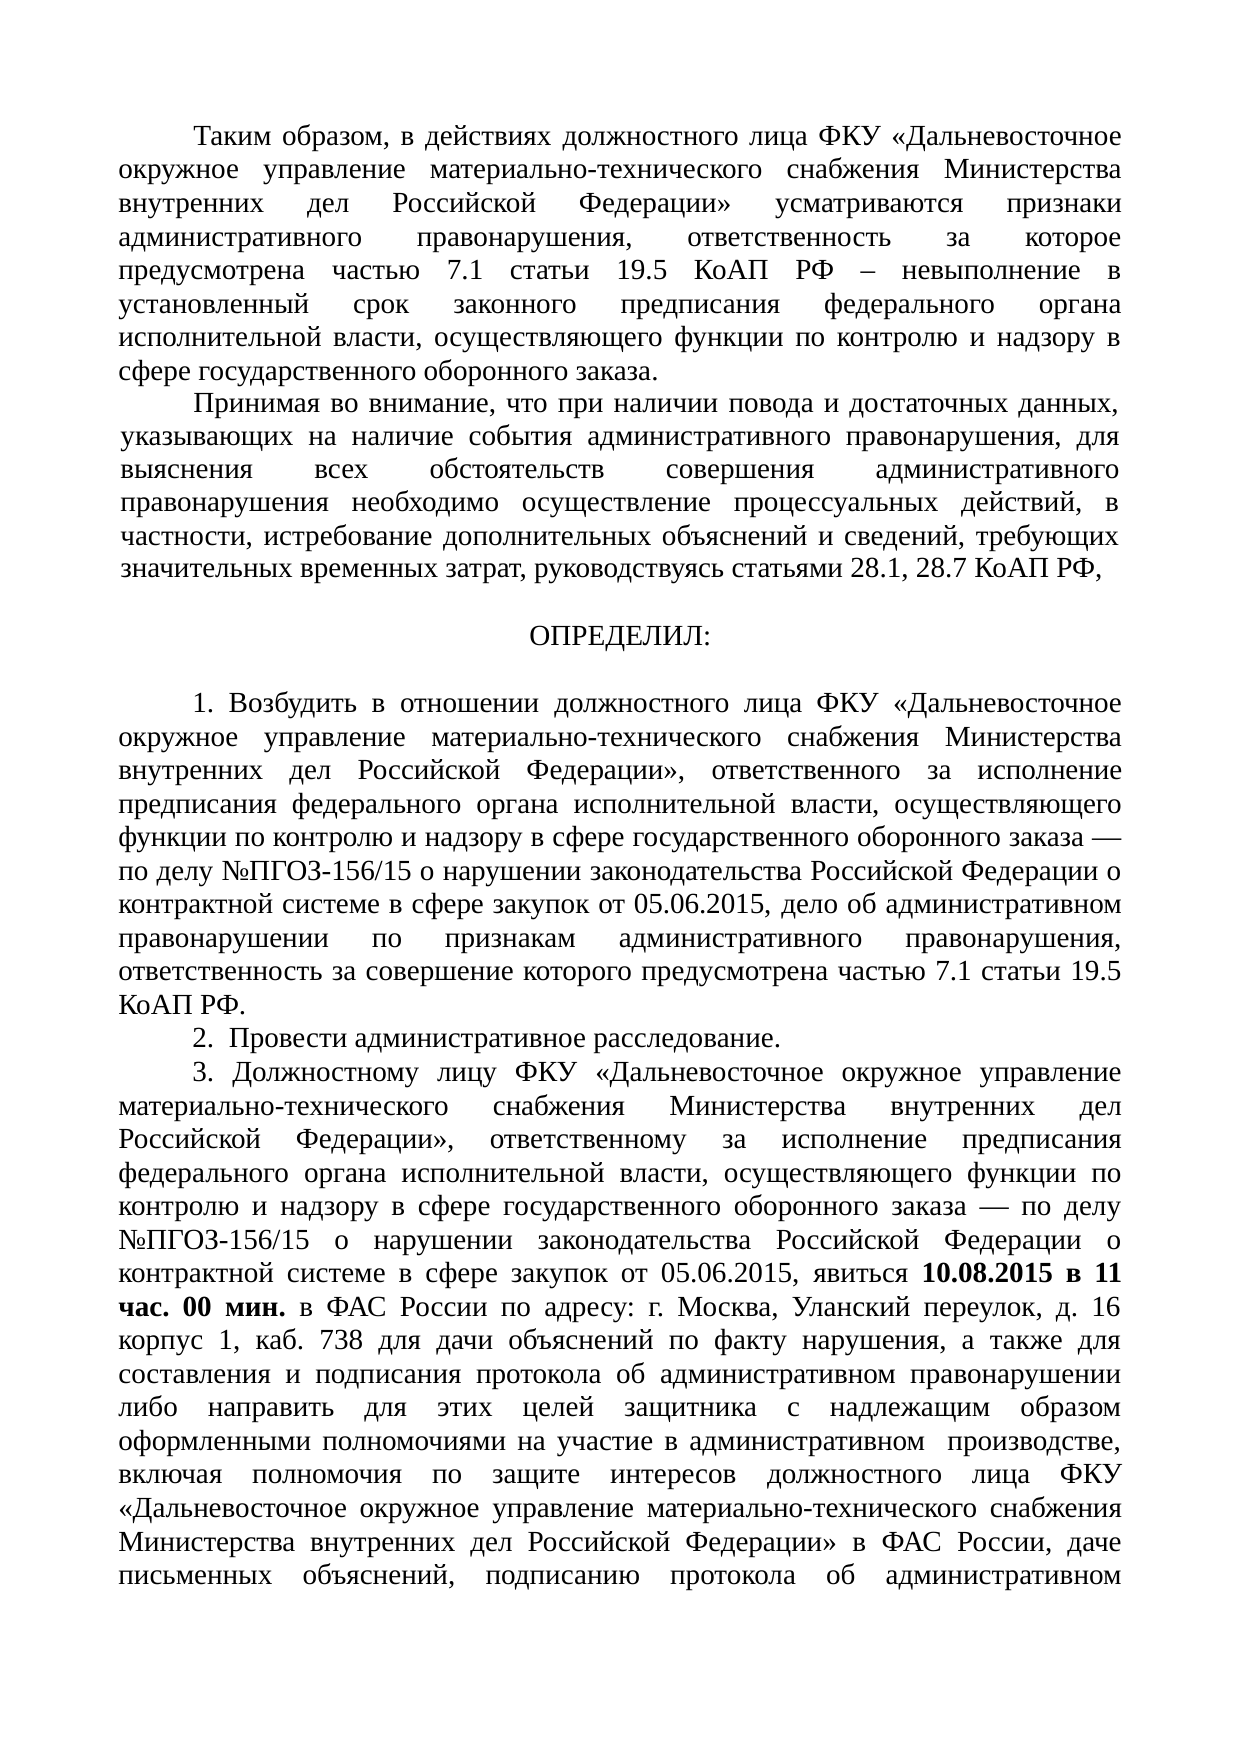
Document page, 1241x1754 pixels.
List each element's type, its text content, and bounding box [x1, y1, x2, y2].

text ОПРЕДЕЛИЛ: [118, 618, 1122, 652]
text Принимая во внимание, что при наличии повода и достаточных данных, указывающих на наличие события административного правонарушения, для выяснения всех обстоятельств совершения административного правонарушения необходимо осуществление процессуальных действий, в частности, истребование дополнительных объяснений и сведений, требующих значительных временных затрат, руководствуясь статьями 28.1, 28.7 КоАП РФ, [120, 386, 1120, 584]
text 2. Провести административное расследование. [118, 1021, 1122, 1054]
text 3. Должностному лицу ФКУ «Дальневосточное окружное управление материально-технического снабжения Министерства внутренних дел Российской Федерации», ответственному за исполнение предписания федерального органа исполнительной власти, осуществляющего функции по контролю и надзору в сфере государственного оборонного заказа — по делу №ПГОЗ-156/15 о нарушении законодательства Российской Федерации о контрактной системе в сфере закупок от 05.06.2015, явиться 10.08.2015 в 11 час. 00 мин. в ФАС России по адресу: г. Москва, Уланский переулок, д. 16 корпус 1, каб. 738 для дачи объяснений по факту нарушения, а также для составления и подписания протокола об административном правонарушении либо направить для этих целей защитника с надлежащим образом оформленными полномочиями на участие в административном производстве, включая полномочия по защите интересов должностного лица ФКУ «Дальневосточное окружное управление материально-технического снабжения Министерства внутренних дел Российской Федерации» в ФАС России, даче письменных объяснений, подписанию протокола об административном [118, 1054, 1122, 1593]
text Таким образом, в действиях должностного лица ФКУ «Дальневосточное окружное управление материально-технического снабжения Министерства внутренних дел Российской Федерации» усматриваются признаки административного правонарушения, ответственность за которое предусмотрена частью 7.1 статьи 19.5 КоАП РФ – невыполнение в установленный срок законного предписания федерального органа исполнительной власти, осуществляющего функции по контролю и надзору в сфере государственного оборонного заказа. [118, 118, 1122, 386]
text 1. Возбудить в отношении должностного лица ФКУ «Дальневосточное окружное управление материально-технического снабжения Министерства внутренних дел Российской Федерации», ответственного за исполнение предписания федерального органа исполнительной власти, осуществляющего функции по контролю и надзору в сфере государственного оборонного заказа — по делу №ПГОЗ-156/15 о нарушении законодательства Российской Федерации о контрактной системе в сфере закупок от 05.06.2015, дело об административном правонарушении по признакам административного правонарушения, ответственность за совершение которого предусмотрена частью 7.1 статьи 19.5 КоАП РФ. [118, 685, 1122, 1021]
